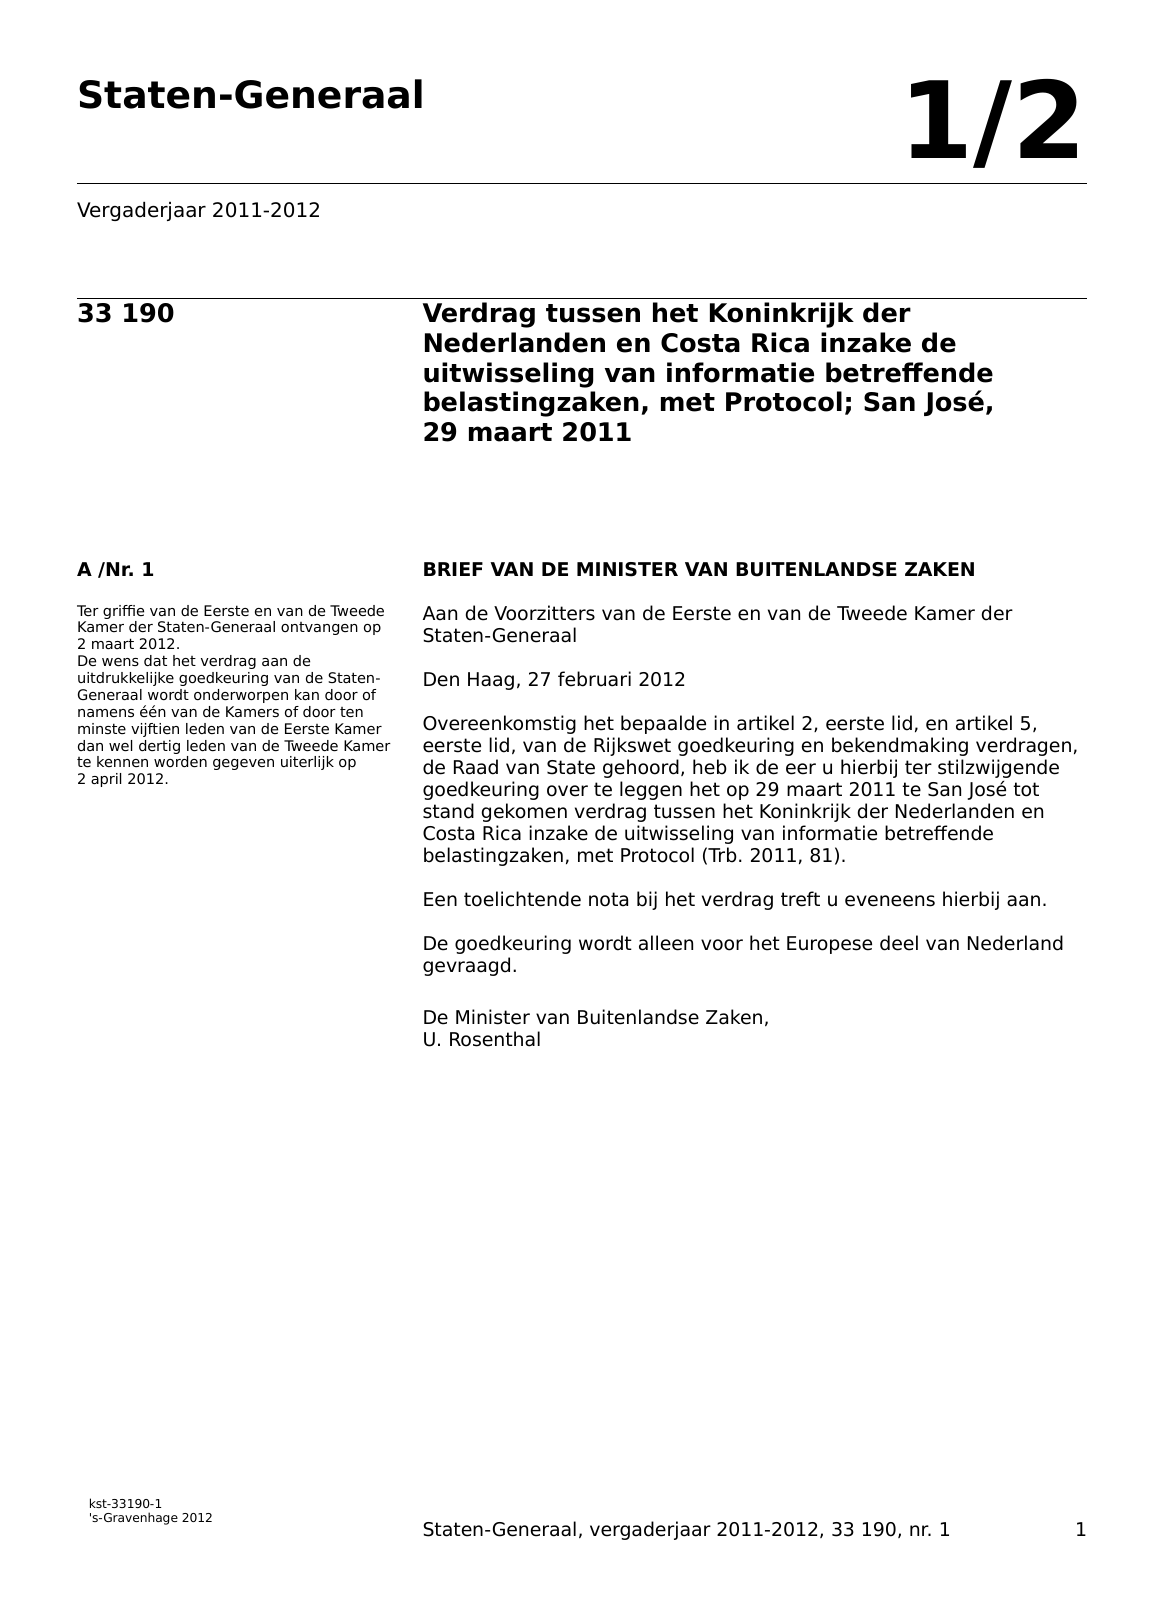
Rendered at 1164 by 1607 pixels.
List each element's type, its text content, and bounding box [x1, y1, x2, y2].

text Ter griffie van de Eerste en van de Tweede Kamer der Staten-Generaal ontvangen op 2 maart 2012. [77, 603, 399, 653]
text De Minister van Buitenlandse Zaken, U. Rosenthal [422, 1007, 1087, 1051]
text kst-33190-1 [88, 1497, 323, 1511]
table_header Staten-Generaal [77, 59, 886, 183]
subtitle A /Nr. 1 BRIEF VAN DE MINISTER VAN BUITENLANDSE ZAKEN [77, 558, 1087, 580]
text Den Haag, 27 februari 2012 [422, 669, 1087, 691]
text Een toelichtende nota bij het verdrag treft u eveneens hierbij aan. [422, 889, 1087, 911]
text Overeenkomstig het bepaalde in artikel 2, eerste lid, en artikel 5, eerste lid, van de Rijkswet goedkeuring en bekendmaking verdragen, de Raad van State gehoord, heb ik de eer u hierbij ter stilzwijgende goedkeuring over te leggen het op 29 maart 2011 te San José tot stand gekomen verdrag tussen het Koninkrijk der Nederlanden en Costa Rica inzake de uitwisseling van informatie betreffende belastingzaken, met Protocol (Trb. 2011, 81). [422, 713, 1087, 867]
table_cell Vergaderjaar 2011-2012 [77, 184, 1087, 298]
text De goedkeuring wordt alleen voor het Europese deel van Nederland gevraagd. [422, 933, 1087, 977]
text De wens dat het verdrag aan de uitdrukkelijke goedkeuring van de Staten-Generaal wordt onderworpen kan door of namens één van de Kamers of door ten minste vijftien leden van de Eerste Kamer dan wel dertig leden van de Tweede Kamer te kennen worden gegeven uiterlijk op 2 april 2012. [77, 653, 399, 788]
text 's-Gravenhage 2012 [88, 1511, 323, 1525]
text Het advies van de Afdeling advisering van de Raad van State wordt niet openbaar gemaakt, omdat het zonder meer instemmend luidt (artikel 26, zesde lid jo vijfde lid, van de Wet op de Raad van State).Aan de Voorzitters van de Eerste en van de Tweede Kamer der Staten-Generaal [422, 603, 1087, 647]
table_header 1/2 [886, 59, 1087, 183]
subtitle 33 190 Verdrag tussen het Koninkrijk der Nederlanden en Costa Rica inzake de uitwisseling van informatie betreffende belastingzaken, met Protocol; San José, 29 maart 2011 [77, 299, 1087, 447]
